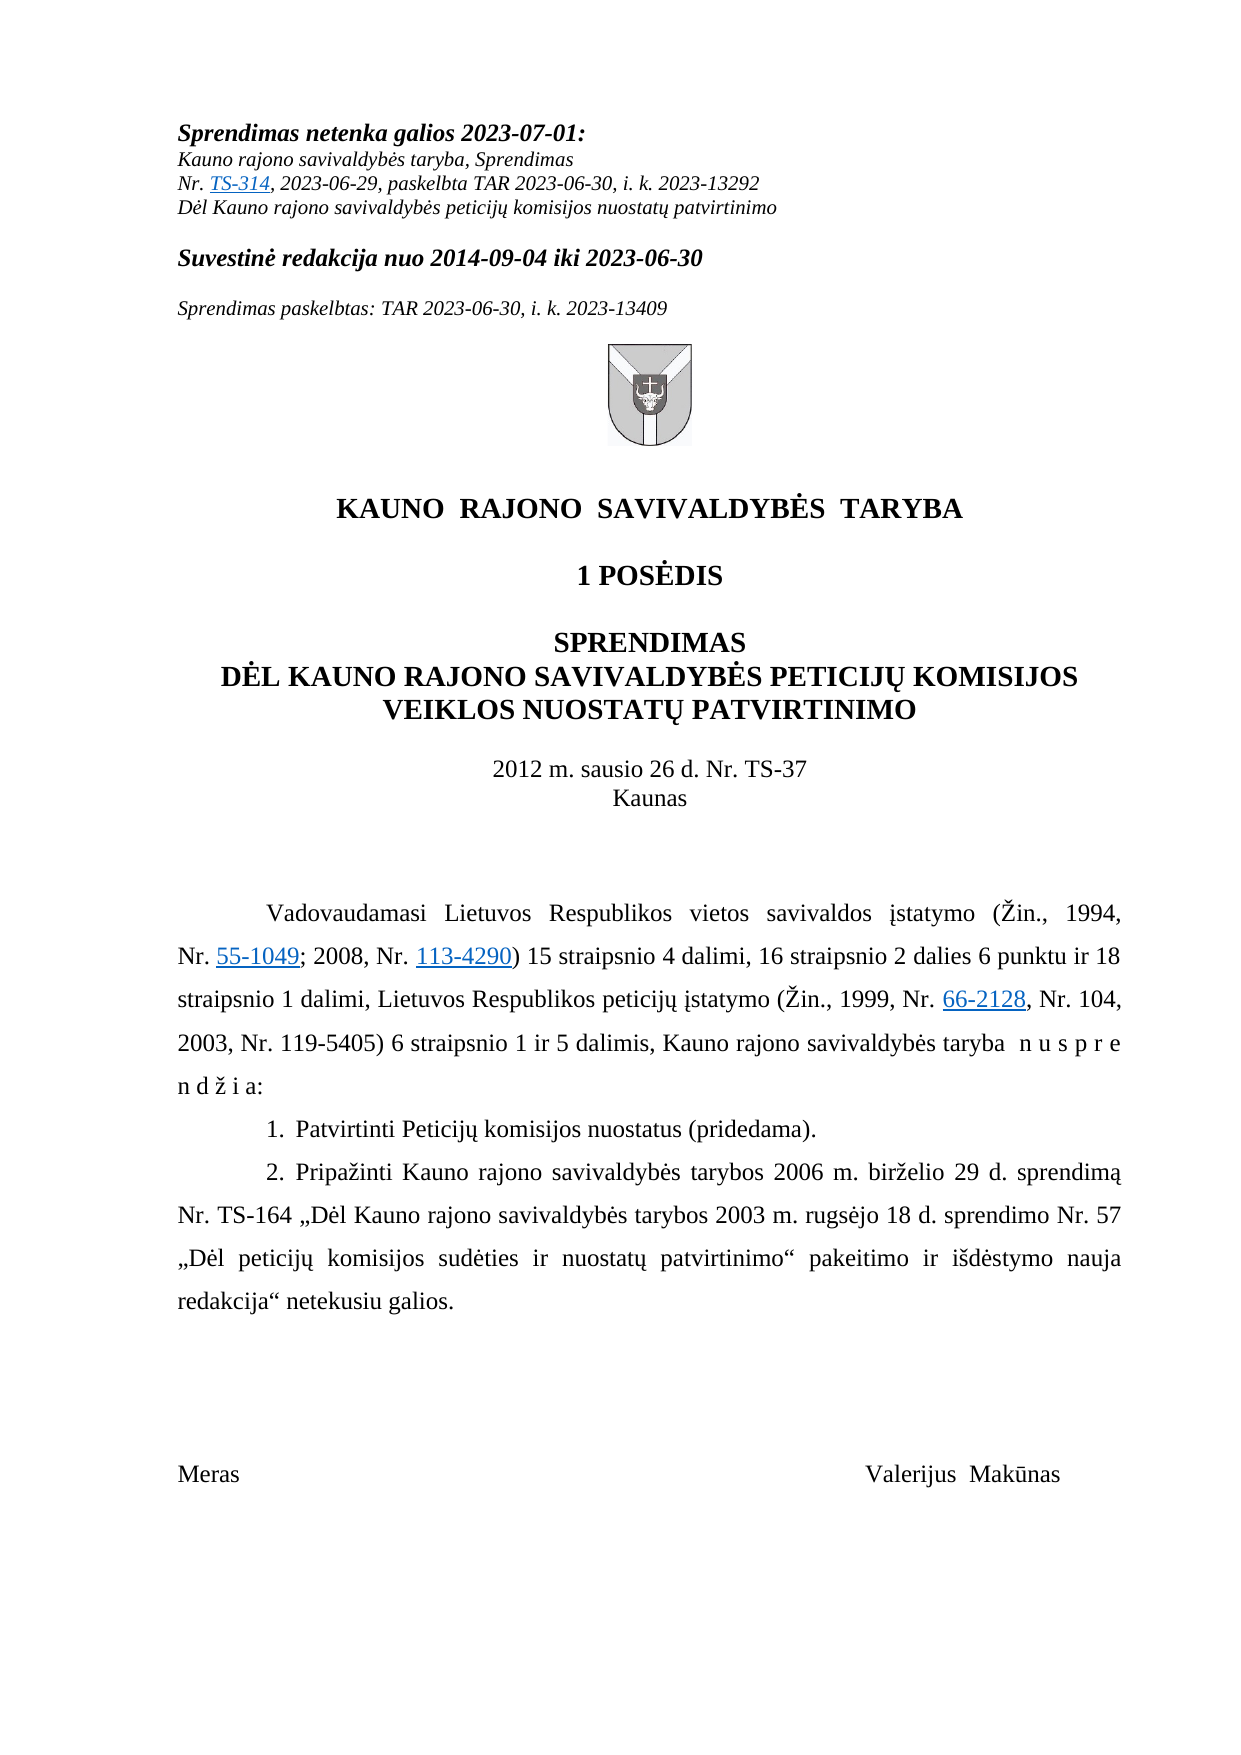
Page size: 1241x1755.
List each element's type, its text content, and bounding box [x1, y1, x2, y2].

text Meras Valerijus Makūnas [177, 1459, 1122, 1488]
text Suvestinė redakcija nuo 2014-09-04 iki 2023-06-30 [177, 243, 1122, 272]
text DĖL KAUNO RAJONO SAVIVALDYBĖS PETICIJŲ KOMISIJOS VEIKLOS NUOSTATŲ PATVIRTINIMO [177, 659, 1122, 726]
text Dėl Kauno rajono savivaldybės peticijų komisijos nuostatų patvirtinimo [177, 195, 1122, 219]
text 1. Patvirtinti Peticijų komisijos nuostatus (pridedama). [177, 1114, 1122, 1143]
text Nr. TS-314, 2023-06-29, paskelbta TAR 2023-06-30, i. k. 2023-13292 [177, 171, 1122, 195]
text 2012 m. sausio 26 d. Nr. TS-37 [177, 754, 1122, 783]
text 1 POSĖDIS [177, 558, 1122, 592]
text SPRENDIMAS [177, 625, 1122, 659]
text KAUNO RAJONO SAVIVALDYBĖS TARYBA [177, 491, 1122, 524]
text Sprendimas paskelbtas: TAR 2023-06-30, i. k. 2023-13409 [177, 296, 1122, 320]
text Kaunas [177, 783, 1122, 812]
text Sprendimas netenka galios 2023-07-01: [177, 118, 1122, 147]
text Vadovaudamasi Lietuvos Respublikos vietos savivaldos įstatymo (Žin., 1994, Nr. 55-1049; 2008, Nr. 113-4290) 15 straipsnio 4 dalimi, 16 straipsnio 2 dalies 6 punktu ir 18 straipsnio 1 dalimi, Lietuvos Respublikos peticijų įstatymo (Žin., 1999, Nr. 66-2128, Nr. 104, 2003, Nr. 119-5405) 6 straipsnio 1 ir 5 dalimis, Kauno rajono savivaldybės taryba n u s p r e n d ž i a: [177, 898, 1122, 1099]
text 2. Pripažinti Kauno rajono savivaldybės tarybos 2006 m. birželio 29 d. sprendimą Nr. TS-164 „Dėl Kauno rajono savivaldybės tarybos 2003 m. rugsėjo 18 d. sprendimo Nr. 57 „Dėl peticijų komisijos sudėties ir nuostatų patvirtinimo“ pakeitimo ir išdėstymo nauja redakcija“ netekusiu galios. [177, 1157, 1122, 1315]
text Kauno rajono savivaldybės taryba, Sprendimas [177, 147, 1122, 171]
